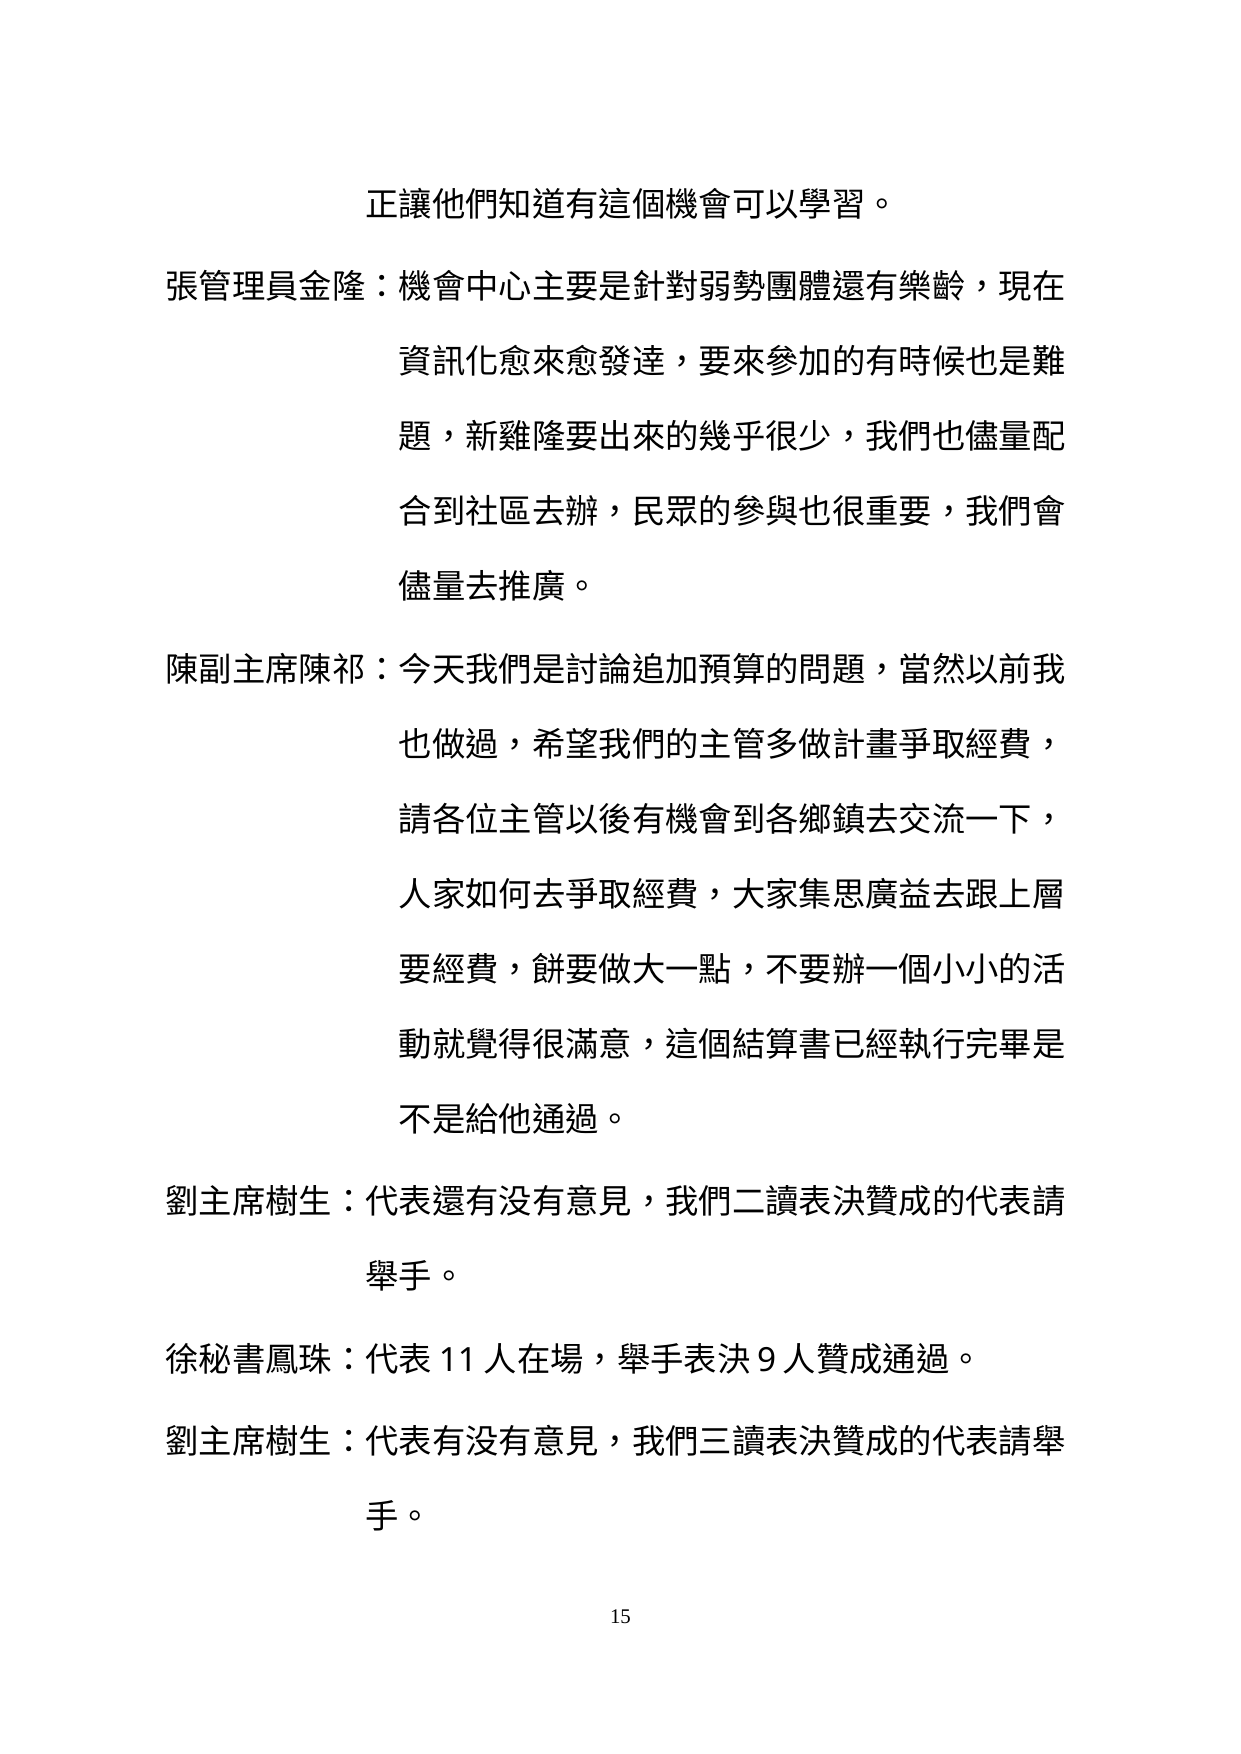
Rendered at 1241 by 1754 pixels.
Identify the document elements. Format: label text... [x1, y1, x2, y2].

text 正讓他們知道有這個機會可以學習。 [165, 164, 1075, 239]
text 張管理員金隆：機會中心主要是針對弱勢團體還有樂齡，現在資訊化愈來愈發逹，要來參加的有時候也是難題，新雞隆要出來的幾乎很少，我們也儘量配合到社區去辦，民眾的參與也很重要，我們會儘量去推廣。 [165, 247, 1075, 622]
text 劉主席樹生：代表有没有意見，我們三讀表決贊成的代表請舉手。 [165, 1402, 1075, 1552]
text 陳副主席陳祁：今天我們是討論追加預算的問題，當然以前我也做過，希望我們的主管多做計畫爭取經費，請各位主管以後有機會到各鄉鎮去交流一下，人家如何去爭取經費，大家集思廣益去跟上層要經費，餅要做大一點，不要辦一個小小的活動就覺得很滿意，這個結算書已經執行完畢是不是給他通過。 [165, 629, 1075, 1154]
text 劉主席樹生：代表還有没有意見，我們二讀表決贊成的代表請舉手。 [165, 1162, 1075, 1312]
text 徐秘書鳳珠：代表11人在場，舉手表決9人贊成通過。 [165, 1319, 1075, 1394]
